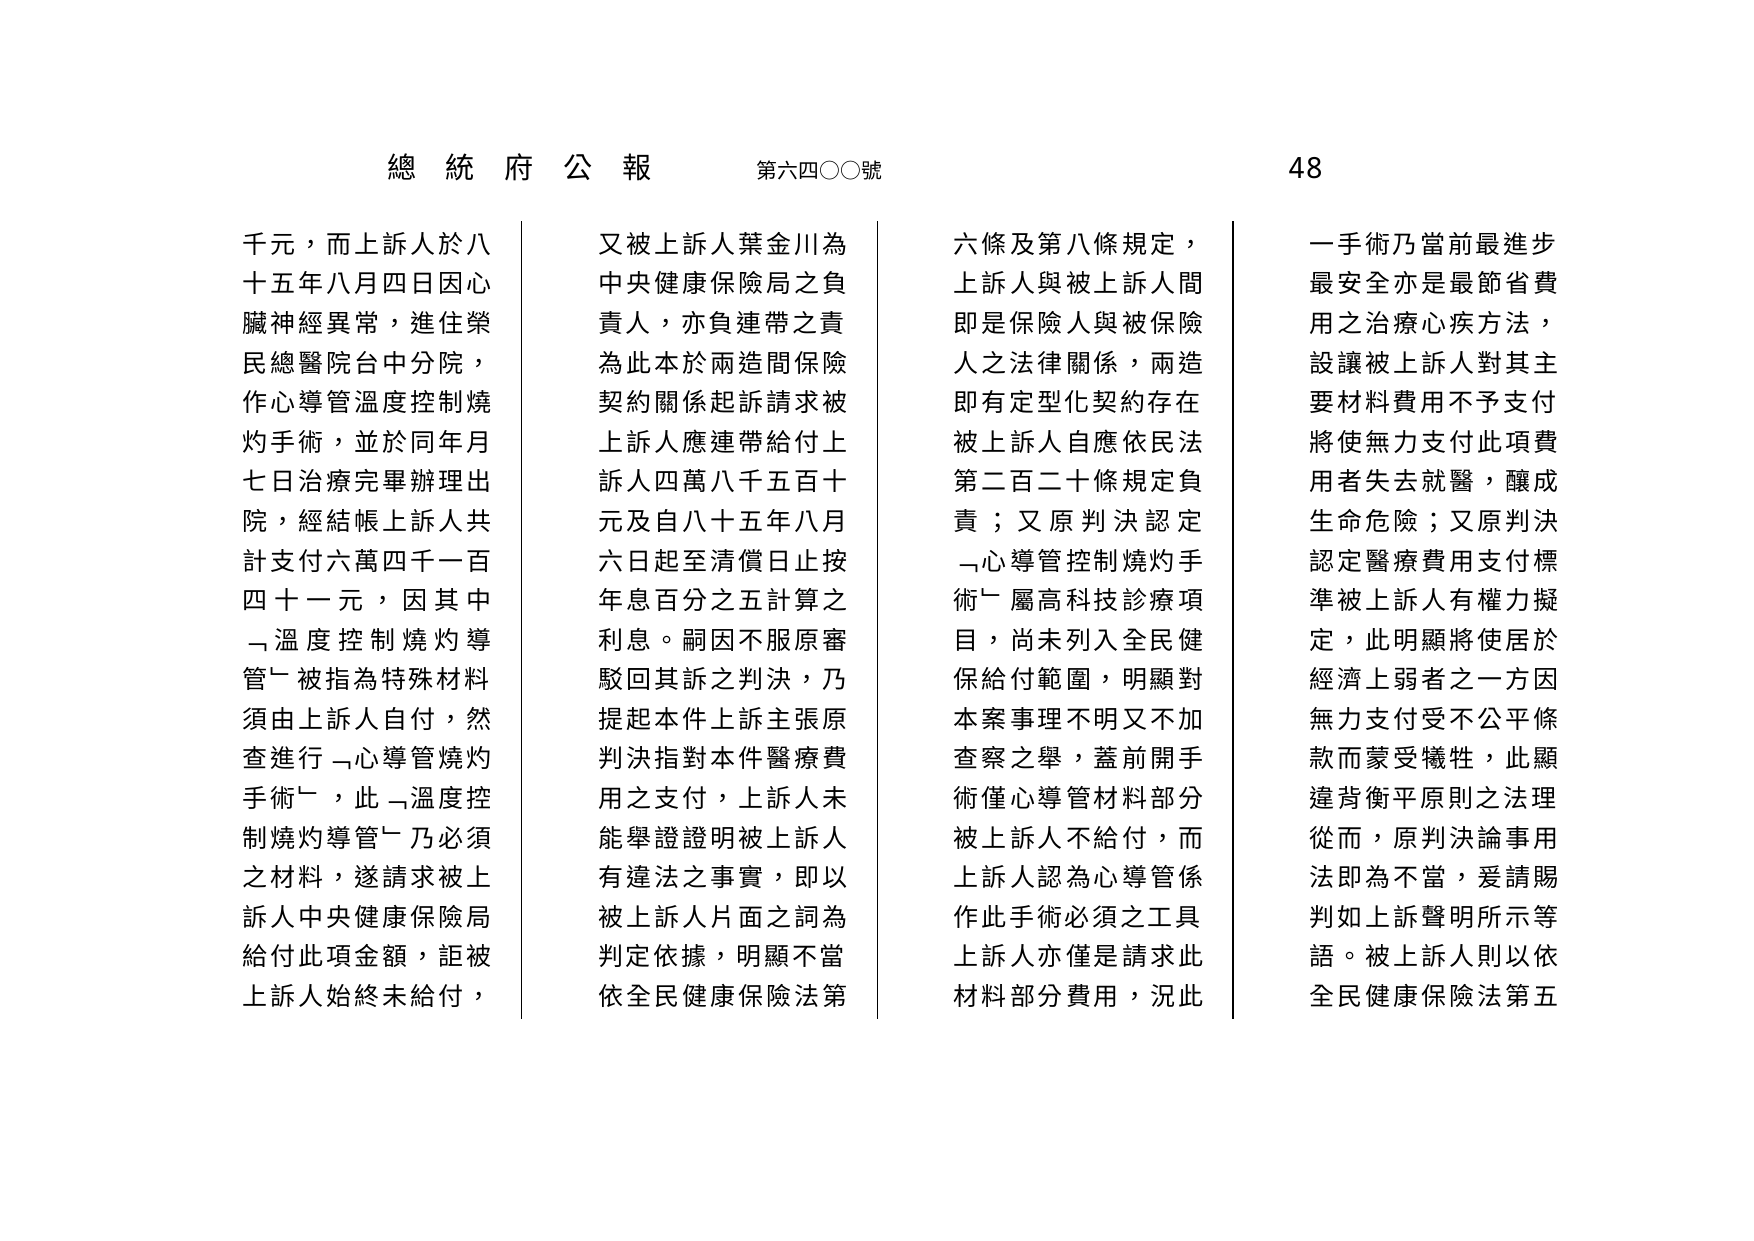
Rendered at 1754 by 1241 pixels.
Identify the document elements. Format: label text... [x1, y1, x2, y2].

text 甲、兩造爭執要旨：本件上訴人於原審主張被上訴人中央健康保險局為政府辦理全民健康保險之單位，被告葉金川為該單位負責人，依據全民健康保險對象住院醫療費用自行負擔金額之規定，入住急性病房三十天以上者，每次最高部分負擔金額為一萬五千元，而上訴人於八十五年八月四日因心臟神經異常，進住榮民總醫院台中分院，作心導管溫度控制燒灼手術，並於同年月七日治療完畢辦理出院，經結帳上訴人共計支付六萬四千一百四十一元，因其中﹁溫度控制燒灼導管﹂被指為特殊材料，須由上訴人自付，然查進行﹁心導管燒灼手術﹂，此﹁溫度控制燒灼導管﹂乃必須之材料，遂請求被上訴人中央健康保險局給付此項金額，詎被上訴人始終未給付，又被上訴人葉金川為中央健康保險局之負責人，亦負連帶之責，為此本於兩造間保險契約關係起訴請求被上訴人應連帶給付上訴人四萬八千五百十元及自八十五年八月六日起至清償日止按年息百分之五計算之利息。嗣因不服原審駁回其訴之判決，乃提起本件上訴主張原判決指對本件醫療費用之支付，上訴人未能舉證證明被上訴人有違法之事實，即以被上訴人片面之詞為判定依據，明顯不當，依全民健康保險法第六條及第八條規定，上訴人與被上訴人間即是保險人與被保險人之法律關係，兩造即有定型化契約存在，被上訴人自應依民法第二百二十條規定負責；又原判決認定﹁心導管控制燒灼手術﹂屬高科技診療項目，尚未列入全民健保給付範圍，明顯對本案事理不明又不加查察之舉，蓋前開手術僅心導管材料部分被上訴人不給付，而上訴人認為心導管係作此手術必須之工具，上訴人亦僅是請求此材料部分費用，況此一手術乃當前最進步、最安全亦是最節省費用之治療心疾方法，設讓被上訴人對其主要材料費用不予支付，將使無力支付此項費用者失去就醫，釀成生命危險；又原判決認定醫療費用支付標準被上訴人有權力擬定，此明顯將使居於經濟上弱者之一方因無力支付受不公平條款而蒙受犧牲，此顯違背衡平原則之法理，從而，原判決論事用法即為不當，爰請賜判如上訴聲明所示等語。被上訴人則以依全民健康保險法第五十條第一項規定，保險醫事服務機構應依據醫療費用支付標準及藥價基準，向保險人申報其所提供醫療服務之點數及藥品費用。基此，中央健康保險局保險醫療給付項目，係依據全民健康保險醫療費用支付標準辦理，經查上訴人所作心導管溫度控制燒灼手術迄今尚未列入該支付標準，而其使用之特殊材料溫度控制式電極導管亦未納入全民健康保險特殊材料給付範圍，況查上訴人已簽具保險病患自付費用同意書在案，故上訴人之上訴為無理由等語為辯。 [195, 222, 491, 1013]
text 甲、兩造爭執要旨：本件上訴人於原審主張被上訴人中央健康保險局為政府辦理全民健康保險之單位，被告葉金川為該單位負責人，依據全民健康保險對象住院醫療費用自行負擔金額之規定，入住急性病房三十天以上者，每次最高部分負擔金額為一萬五千元，而上訴人於八十五年八月四日因心臟神經異常，進住榮民總醫院台中分院，作心導管溫度控制燒灼手術，並於同年月七日治療完畢辦理出院，經結帳上訴人共計支付六萬四千一百四十一元，因其中﹁溫度控制燒灼導管﹂被指為特殊材料，須由上訴人自付，然查進行﹁心導管燒灼手術﹂，此﹁溫度控制燒灼導管﹂乃必須之材料，遂請求被上訴人中央健康保險局給付此項金額，詎被上訴人始終未給付，又被上訴人葉金川為中央健康保險局之負責人，亦負連帶之責，為此本於兩造間保險契約關係起訴請求被上訴人應連帶給付上訴人四萬八千五百十元及自八十五年八月六日起至清償日止按年息百分之五計算之利息。嗣因不服原審駁回其訴之判決，乃提起本件上訴主張原判決指對本件醫療費用之支付，上訴人未能舉證證明被上訴人有違法之事實，即以被上訴人片面之詞為判定依據，明顯不當，依全民健康保險法第六條及第八條規定，上訴人與被上訴人間即是保險人與被保險人之法律關係，兩造即有定型化契約存在，被上訴人自應依民法第二百二十條規定負責；又原判決認定﹁心導管控制燒灼手術﹂屬高科技診療項目，尚未列入全民健保給付範圍，明顯對本案事理不明又不加查察之舉，蓋前開手術僅心導管材料部分被上訴人不給付，而上訴人認為心導管係作此手術必須之工具，上訴人亦僅是請求此材料部分費用，況此一手術乃當前最進步、最安全亦是最節省費用之治療心疾方法，設讓被上訴人對其主要材料費用不予支付，將使無力支付此項費用者失去就醫，釀成生命危險；又原判決認定醫療費用支付標準被上訴人有權力擬定，此明顯將使居於經濟上弱者之一方因無力支付受不公平條款而蒙受犧牲，此顯違背衡平原則之法理，從而，原判決論事用法即為不當，爰請賜判如上訴聲明所示等語。被上訴人則以依全民健康保險法第五十條第一項規定，保險醫事服務機構應依據醫療費用支付標準及藥價基準，向保險人申報其所提供醫療服務之點數及藥品費用。基此，中央健康保險局保險醫療給付項目，係依據全民健康保險醫療費用支付標準辦理，經查上訴人所作心導管溫度控制燒灼手術迄今尚未列入該支付標準，而其使用之特殊材料溫度控制式電極導管亦未納入全民健康保險特殊材料給付範圍，況查上訴人已簽具保險病患自付費用同意書在案，故上訴人之上訴為無理由等語為辯。 [906, 222, 1203, 1013]
text 甲、兩造爭執要旨：本件上訴人於原審主張被上訴人中央健康保險局為政府辦理全民健康保險之單位，被告葉金川為該單位負責人，依據全民健康保險對象住院醫療費用自行負擔金額之規定，入住急性病房三十天以上者，每次最高部分負擔金額為一萬五千元，而上訴人於八十五年八月四日因心臟神經異常，進住榮民總醫院台中分院，作心導管溫度控制燒灼手術，並於同年月七日治療完畢辦理出院，經結帳上訴人共計支付六萬四千一百四十一元，因其中﹁溫度控制燒灼導管﹂被指為特殊材料，須由上訴人自付，然查進行﹁心導管燒灼手術﹂，此﹁溫度控制燒灼導管﹂乃必須之材料，遂請求被上訴人中央健康保險局給付此項金額，詎被上訴人始終未給付，又被上訴人葉金川為中央健康保險局之負責人，亦負連帶之責，為此本於兩造間保險契約關係起訴請求被上訴人應連帶給付上訴人四萬八千五百十元及自八十五年八月六日起至清償日止按年息百分之五計算之利息。嗣因不服原審駁回其訴之判決，乃提起本件上訴主張原判決指對本件醫療費用之支付，上訴人未能舉證證明被上訴人有違法之事實，即以被上訴人片面之詞為判定依據，明顯不當，依全民健康保險法第六條及第八條規定，上訴人與被上訴人間即是保險人與被保險人之法律關係，兩造即有定型化契約存在，被上訴人自應依民法第二百二十條規定負責；又原判決認定﹁心導管控制燒灼手術﹂屬高科技診療項目，尚未列入全民健保給付範圍，明顯對本案事理不明又不加查察之舉，蓋前開手術僅心導管材料部分被上訴人不給付，而上訴人認為心導管係作此手術必須之工具，上訴人亦僅是請求此材料部分費用，況此一手術乃當前最進步、最安全亦是最節省費用之治療心疾方法，設讓被上訴人對其主要材料費用不予支付，將使無力支付此項費用者失去就醫，釀成生命危險；又原判決認定醫療費用支付標準被上訴人有權力擬定，此明顯將使居於經濟上弱者之一方因無力支付受不公平條款而蒙受犧牲，此顯違背衡平原則之法理，從而，原判決論事用法即為不當，爰請賜判如上訴聲明所示等語。被上訴人則以依全民健康保險法第五十條第一項規定，保險醫事服務機構應依據醫療費用支付標準及藥價基準，向保險人申報其所提供醫療服務之點數及藥品費用。基此，中央健康保險局保險醫療給付項目，係依據全民健康保險醫療費用支付標準辦理，經查上訴人所作心導管溫度控制燒灼手術迄今尚未列入該支付標準，而其使用之特殊材料溫度控制式電極導管亦未納入全民健康保險特殊材料給付範圍，況查上訴人已簽具保險病患自付費用同意書在案，故上訴人之上訴為無理由等語為辯。 [1262, 222, 1559, 1013]
text 甲、兩造爭執要旨：本件上訴人於原審主張被上訴人中央健康保險局為政府辦理全民健康保險之單位，被告葉金川為該單位負責人，依據全民健康保險對象住院醫療費用自行負擔金額之規定，入住急性病房三十天以上者，每次最高部分負擔金額為一萬五千元，而上訴人於八十五年八月四日因心臟神經異常，進住榮民總醫院台中分院，作心導管溫度控制燒灼手術，並於同年月七日治療完畢辦理出院，經結帳上訴人共計支付六萬四千一百四十一元，因其中﹁溫度控制燒灼導管﹂被指為特殊材料，須由上訴人自付，然查進行﹁心導管燒灼手術﹂，此﹁溫度控制燒灼導管﹂乃必須之材料，遂請求被上訴人中央健康保險局給付此項金額，詎被上訴人始終未給付，又被上訴人葉金川為中央健康保險局之負責人，亦負連帶之責，為此本於兩造間保險契約關係起訴請求被上訴人應連帶給付上訴人四萬八千五百十元及自八十五年八月六日起至清償日止按年息百分之五計算之利息。嗣因不服原審駁回其訴之判決，乃提起本件上訴主張原判決指對本件醫療費用之支付，上訴人未能舉證證明被上訴人有違法之事實，即以被上訴人片面之詞為判定依據，明顯不當，依全民健康保險法第六條及第八條規定，上訴人與被上訴人間即是保險人與被保險人之法律關係，兩造即有定型化契約存在，被上訴人自應依民法第二百二十條規定負責；又原判決認定﹁心導管控制燒灼手術﹂屬高科技診療項目，尚未列入全民健保給付範圍，明顯對本案事理不明又不加查察之舉，蓋前開手術僅心導管材料部分被上訴人不給付，而上訴人認為心導管係作此手術必須之工具，上訴人亦僅是請求此材料部分費用，況此一手術乃當前最進步、最安全亦是最節省費用之治療心疾方法，設讓被上訴人對其主要材料費用不予支付，將使無力支付此項費用者失去就醫，釀成生命危險；又原判決認定醫療費用支付標準被上訴人有權力擬定，此明顯將使居於經濟上弱者之一方因無力支付受不公平條款而蒙受犧牲，此顯違背衡平原則之法理，從而，原判決論事用法即為不當，爰請賜判如上訴聲明所示等語。被上訴人則以依全民健康保險法第五十條第一項規定，保險醫事服務機構應依據醫療費用支付標準及藥價基準，向保險人申報其所提供醫療服務之點數及藥品費用。基此，中央健康保險局保險醫療給付項目，係依據全民健康保險醫療費用支付標準辦理，經查上訴人所作心導管溫度控制燒灼手術迄今尚未列入該支付標準，而其使用之特殊材料溫度控制式電極導管亦未納入全民健康保險特殊材料給付範圍，況查上訴人已簽具保險病患自付費用同意書在案，故上訴人之上訴為無理由等語為辯。 [551, 222, 847, 1013]
